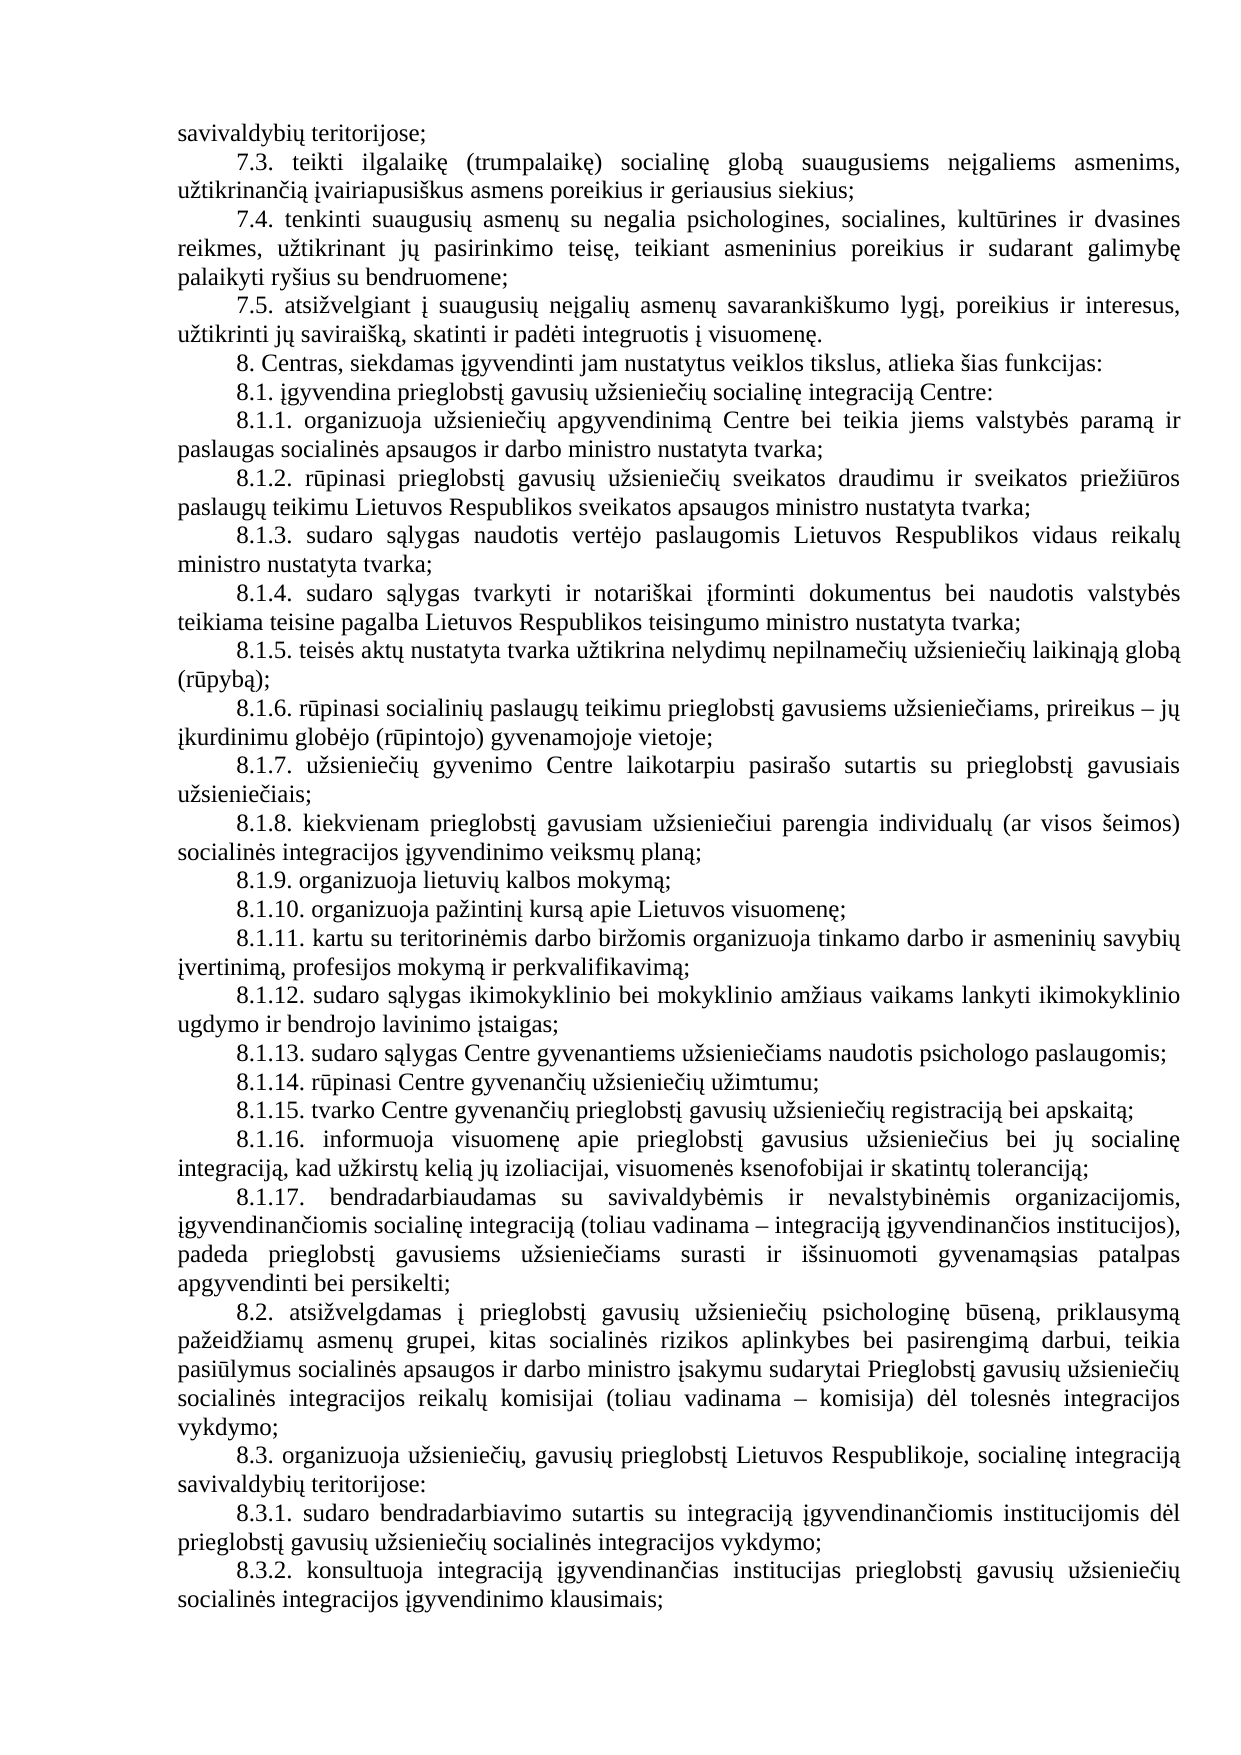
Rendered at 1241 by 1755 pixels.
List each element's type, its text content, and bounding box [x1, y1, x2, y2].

text 8.1.11. kartu su teritorinėmis darbo biržomis organizuoja tinkamo darbo ir asmeninių savybių įvertinimą, profesijos mokymą ir perkvalifikavimą; [177, 923, 1181, 981]
text 7.5. atsižvelgiant į suaugusių neįgalių asmenų savarankiškumo lygį, poreikius ir interesus, užtikrinti jų saviraišką, skatinti ir padėti integruotis į visuomenę. [177, 291, 1181, 348]
text 8.1.13. sudaro sąlygas Centre gyvenantiems užsieniečiams naudotis psichologo paslaugomis; [177, 1038, 1181, 1067]
text 8.3. organizuoja užsieniečių, gavusių prieglobstį Lietuvos Respublikoje, socialinę integraciją savivaldybių teritorijose: [177, 1441, 1181, 1498]
text savivaldybių teritorijose; [177, 118, 1181, 147]
text 8.1.16. informuoja visuomenę apie prieglobstį gavusius užsieniečius bei jų socialinę integraciją, kad užkirstų kelią jų izoliacijai, visuomenės ksenofobijai ir skatintų toleranciją; [177, 1124, 1181, 1182]
text 8.1.7. užsieniečių gyvenimo Centre laikotarpiu pasirašo sutartis su prieglobstį gavusiais užsieniečiais; [177, 751, 1181, 808]
text 8.1.14. rūpinasi Centre gyvenančių užsieniečių užimtumu; [177, 1067, 1181, 1096]
text 8. Centras, siekdamas įgyvendinti jam nustatytus veiklos tikslus, atlieka šias funkcijas: [177, 348, 1181, 377]
text 8.1.8. kiekvienam prieglobstį gavusiam užsieniečiui parengia individualų (ar visos šeimos) socialinės integracijos įgyvendinimo veiksmų planą; [177, 808, 1181, 866]
text 8.1.6. rūpinasi socialinių paslaugų teikimu prieglobstį gavusiems užsieniečiams, prireikus – jų įkurdinimu globėjo (rūpintojo) gyvenamojoje vietoje; [177, 693, 1181, 751]
text 8.3.1. sudaro bendradarbiavimo sutartis su integraciją įgyvendinančiomis institucijomis dėl prieglobstį gavusių užsieniečių socialinės integracijos vykdymo; [177, 1498, 1181, 1556]
text 8.2. atsižvelgdamas į prieglobstį gavusių užsieniečių psichologinę būseną, priklausymą pažeidžiamų asmenų grupei, kitas socialinės rizikos aplinkybes bei pasirengimą darbui, teikia pasiūlymus socialinės apsaugos ir darbo ministro įsakymu sudarytai Prieglobstį gavusių užsieniečių socialinės integracijos reikalų komisijai (toliau vadinama – komisija) dėl tolesnės integracijos vykdymo; [177, 1297, 1181, 1441]
text 8.1.1. organizuoja užsieniečių apgyvendinimą Centre bei teikia jiems valstybės paramą ir paslaugas socialinės apsaugos ir darbo ministro nustatyta tvarka; [177, 406, 1181, 463]
text 8.1.5. teisės aktų nustatyta tvarka užtikrina nelydimų nepilnamečių užsieniečių laikinąją globą (rūpybą); [177, 636, 1181, 693]
text 7.4. tenkinti suaugusių asmenų su negalia psichologines, socialines, kultūrines ir dvasines reikmes, užtikrinant jų pasirinkimo teisę, teikiant asmeninius poreikius ir sudarant galimybę palaikyti ryšius su bendruomene; [177, 204, 1181, 291]
text 8.1.17. bendradarbiaudamas su savivaldybėmis ir nevalstybinėmis organizacijomis, įgyvendinančiomis socialinę integraciją (toliau vadinama – integraciją įgyvendinančios institucijos), padeda prieglobstį gavusiems užsieniečiams surasti ir išsinuomoti gyvenamąsias patalpas apgyvendinti bei persikelti; [177, 1182, 1181, 1297]
text 8.1.10. organizuoja pažintinį kursą apie Lietuvos visuomenę; [177, 894, 1181, 923]
text 8.1.15. tvarko Centre gyvenančių prieglobstį gavusių užsieniečių registraciją bei apskaitą; [177, 1096, 1181, 1124]
text 8.1.12. sudaro sąlygas ikimokyklinio bei mokyklinio amžiaus vaikams lankyti ikimokyklinio ugdymo ir bendrojo lavinimo įstaigas; [177, 981, 1181, 1038]
text 8.1.3. sudaro sąlygas naudotis vertėjo paslaugomis Lietuvos Respublikos vidaus reikalų ministro nustatyta tvarka; [177, 521, 1181, 578]
text 7.3. teikti ilgalaikę (trumpalaikę) socialinę globą suaugusiems neįgaliems asmenims, užtikrinančią įvairiapusiškus asmens poreikius ir geriausius siekius; [177, 147, 1181, 204]
text 8.1.9. organizuoja lietuvių kalbos mokymą; [177, 866, 1181, 894]
text 8.1.4. sudaro sąlygas tvarkyti ir notariškai įforminti dokumentus bei naudotis valstybės teikiama teisine pagalba Lietuvos Respublikos teisingumo ministro nustatyta tvarka; [177, 578, 1181, 636]
text 8.1.2. rūpinasi prieglobstį gavusių užsieniečių sveikatos draudimu ir sveikatos priežiūros paslaugų teikimu Lietuvos Respublikos sveikatos apsaugos ministro nustatyta tvarka; [177, 463, 1181, 521]
text 8.1. įgyvendina prieglobstį gavusių užsieniečių socialinę integraciją Centre: [177, 377, 1181, 406]
text 8.3.2. konsultuoja integraciją įgyvendinančias institucijas prieglobstį gavusių užsieniečių socialinės integracijos įgyvendinimo klausimais; [177, 1556, 1181, 1613]
